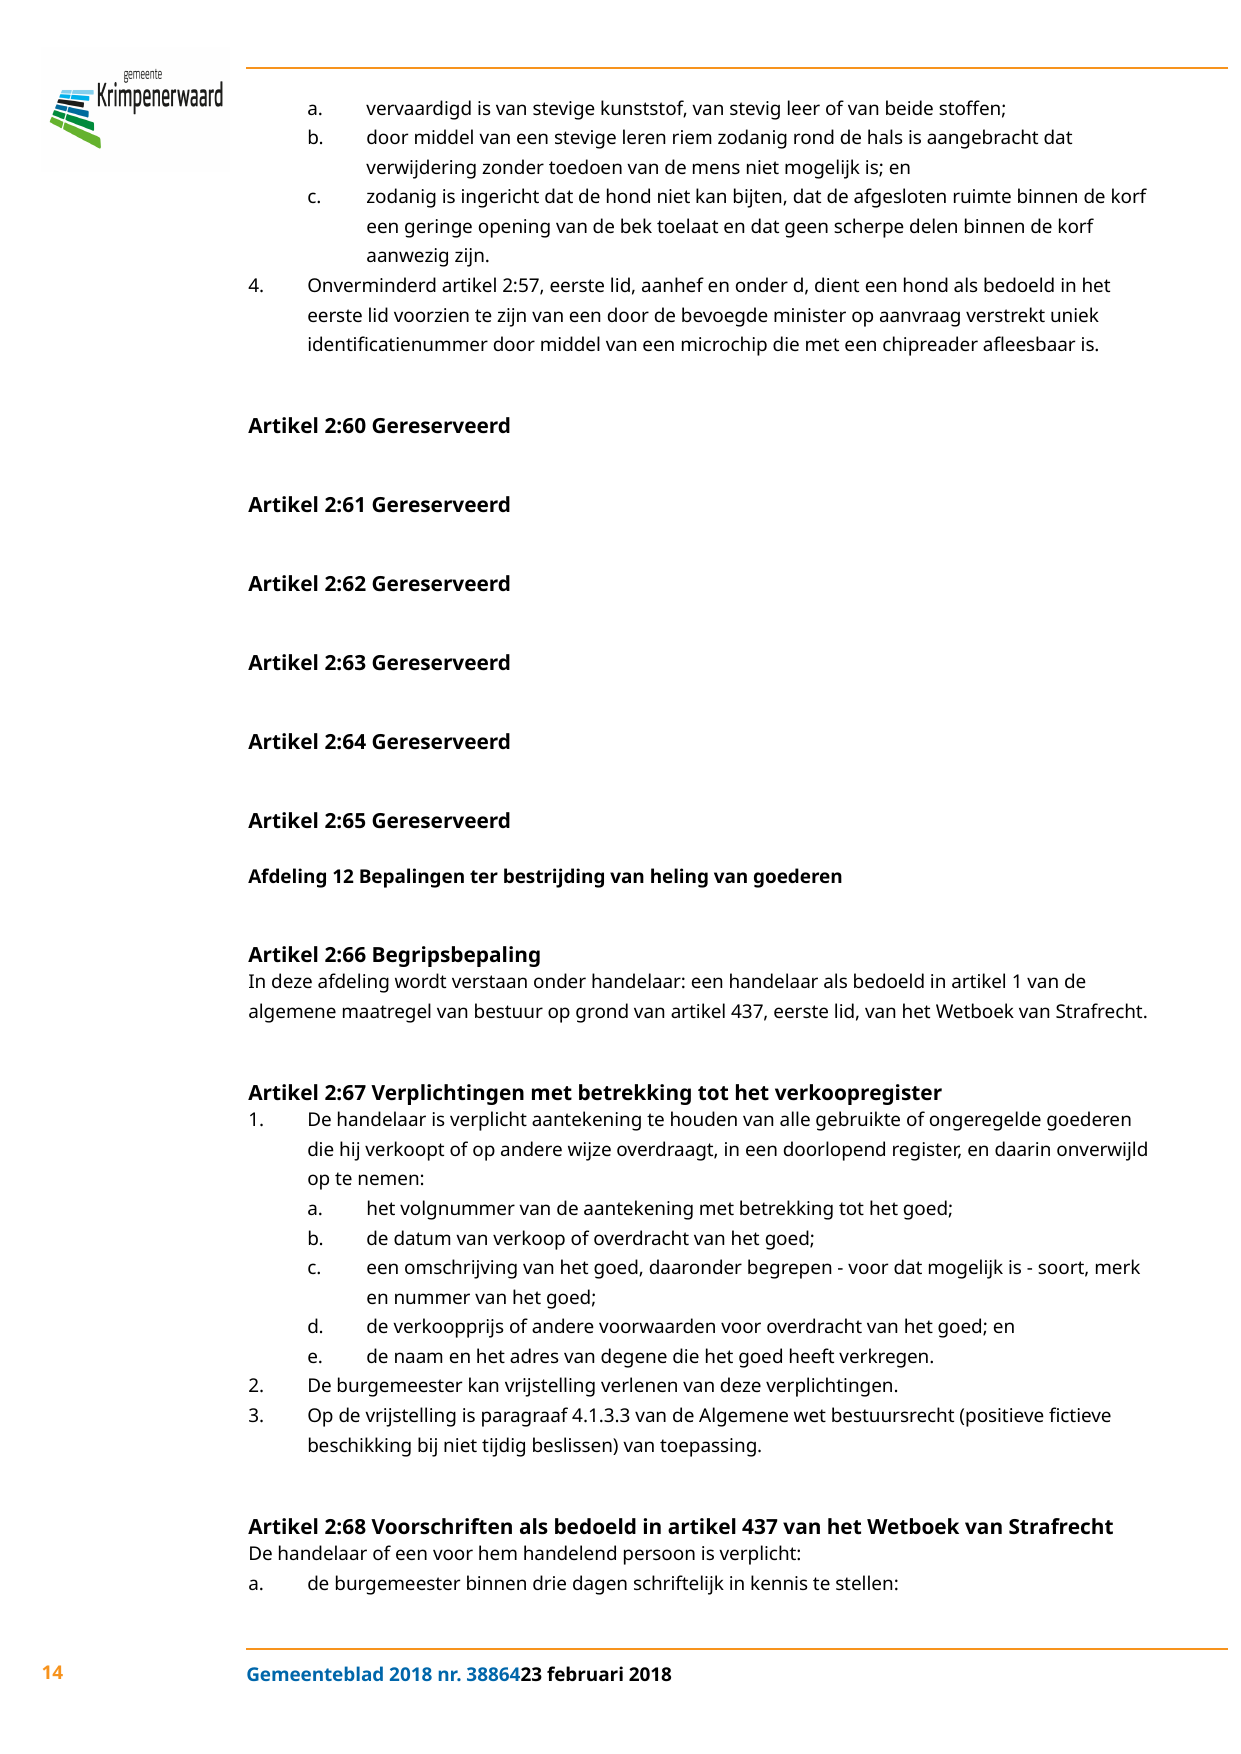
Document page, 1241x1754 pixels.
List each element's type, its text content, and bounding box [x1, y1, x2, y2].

text De handelaar of een voor hem handelend persoon is verplicht: [248, 1540, 1152, 1566]
list de burgemeester binnen drie dagen schriftelijk in kennis te stellen: [248, 1570, 1152, 1596]
list De burgemeester kan vrijstelling verlenen van deze verplichtingen. [248, 1373, 1152, 1398]
list de datum van verkoop of overdracht van het goed; [307, 1225, 1152, 1250]
list Op de vrijstelling is paragraaf 4.1.3.3 van de Algemene wet bestuursrecht (positieve fictieve beschikking bij niet tijdig beslissen) van toepassing. [248, 1402, 1152, 1457]
list vervaardigd is van stevige kunststof, van stevig leer of van beide stoffen; [307, 95, 1152, 121]
text Artikel 2:66 Begripsbepaling [248, 940, 1152, 968]
text Artikel 2:62 Gereserveerd [248, 569, 1152, 598]
text Artikel 2:60 Gereserveerd [248, 411, 1152, 440]
picture [41, 47, 231, 172]
text Artikel 2:64 Gereserveerd [248, 727, 1152, 755]
list Onverminderd artikel 2:57, eerste lid, aanhef en onder d, dient een hond als bedoeld in het eerste lid voorzien te zijn van een door de bevoegde minister op aanvraag verstrekt uniek identificatienummer door middel van een microchip die met een chipreader afleesbaar is. [248, 272, 1152, 357]
list een omschrijving van het goed, daaronder begrepen - voor dat mogelijk is - soort, merk en nummer van het goed; [307, 1254, 1152, 1309]
list de naam en het adres van degene die het goed heeft verkregen. [307, 1343, 1152, 1369]
list het volgnummer van de aantekening met betrekking tot het goed; [307, 1195, 1152, 1221]
text Artikel 2:68 Voorschriften als bedoeld in artikel 437 van het Wetboek van Strafrecht [248, 1512, 1152, 1540]
text Afdeling 12 Bepalingen ter bestrijding van heling van goederen [248, 864, 1152, 889]
list door middel van een stevige leren riem zodanig rond de hals is aangebracht dat verwijdering zonder toedoen van de mens niet mogelijk is; en [307, 124, 1152, 180]
text Artikel 2:61 Gereserveerd [248, 490, 1152, 519]
text Artikel 2:65 Gereserveerd [248, 806, 1152, 834]
list de verkoopprijs of andere voorwaarden voor overdracht van het goed; en [307, 1313, 1152, 1339]
text Artikel 2:63 Gereserveerd [248, 648, 1152, 676]
list zodanig is ingericht dat de hond niet kan bijten, dat de afgesloten ruimte binnen de korf een geringe opening van de bek toelaat en dat geen scherpe delen binnen de korf aanwezig zijn. [307, 183, 1152, 268]
text In deze afdeling wordt verstaan onder handelaar: een handelaar als bedoeld in artikel 1 van de algemene maatregel van bestuur op grond van artikel 437, eerste lid, van het Wetboek van Strafrecht. [248, 968, 1152, 1024]
text Artikel 2:67 Verplichtingen met betrekking tot het verkoopregister [248, 1078, 1152, 1106]
list De handelaar is verplicht aantekening te houden van alle gebruikte of ongeregelde goederen die hij verkoopt of op andere wijze overdraagt, in een doorlopend register, en daarin onverwijld op te nemen: [248, 1106, 1152, 1191]
